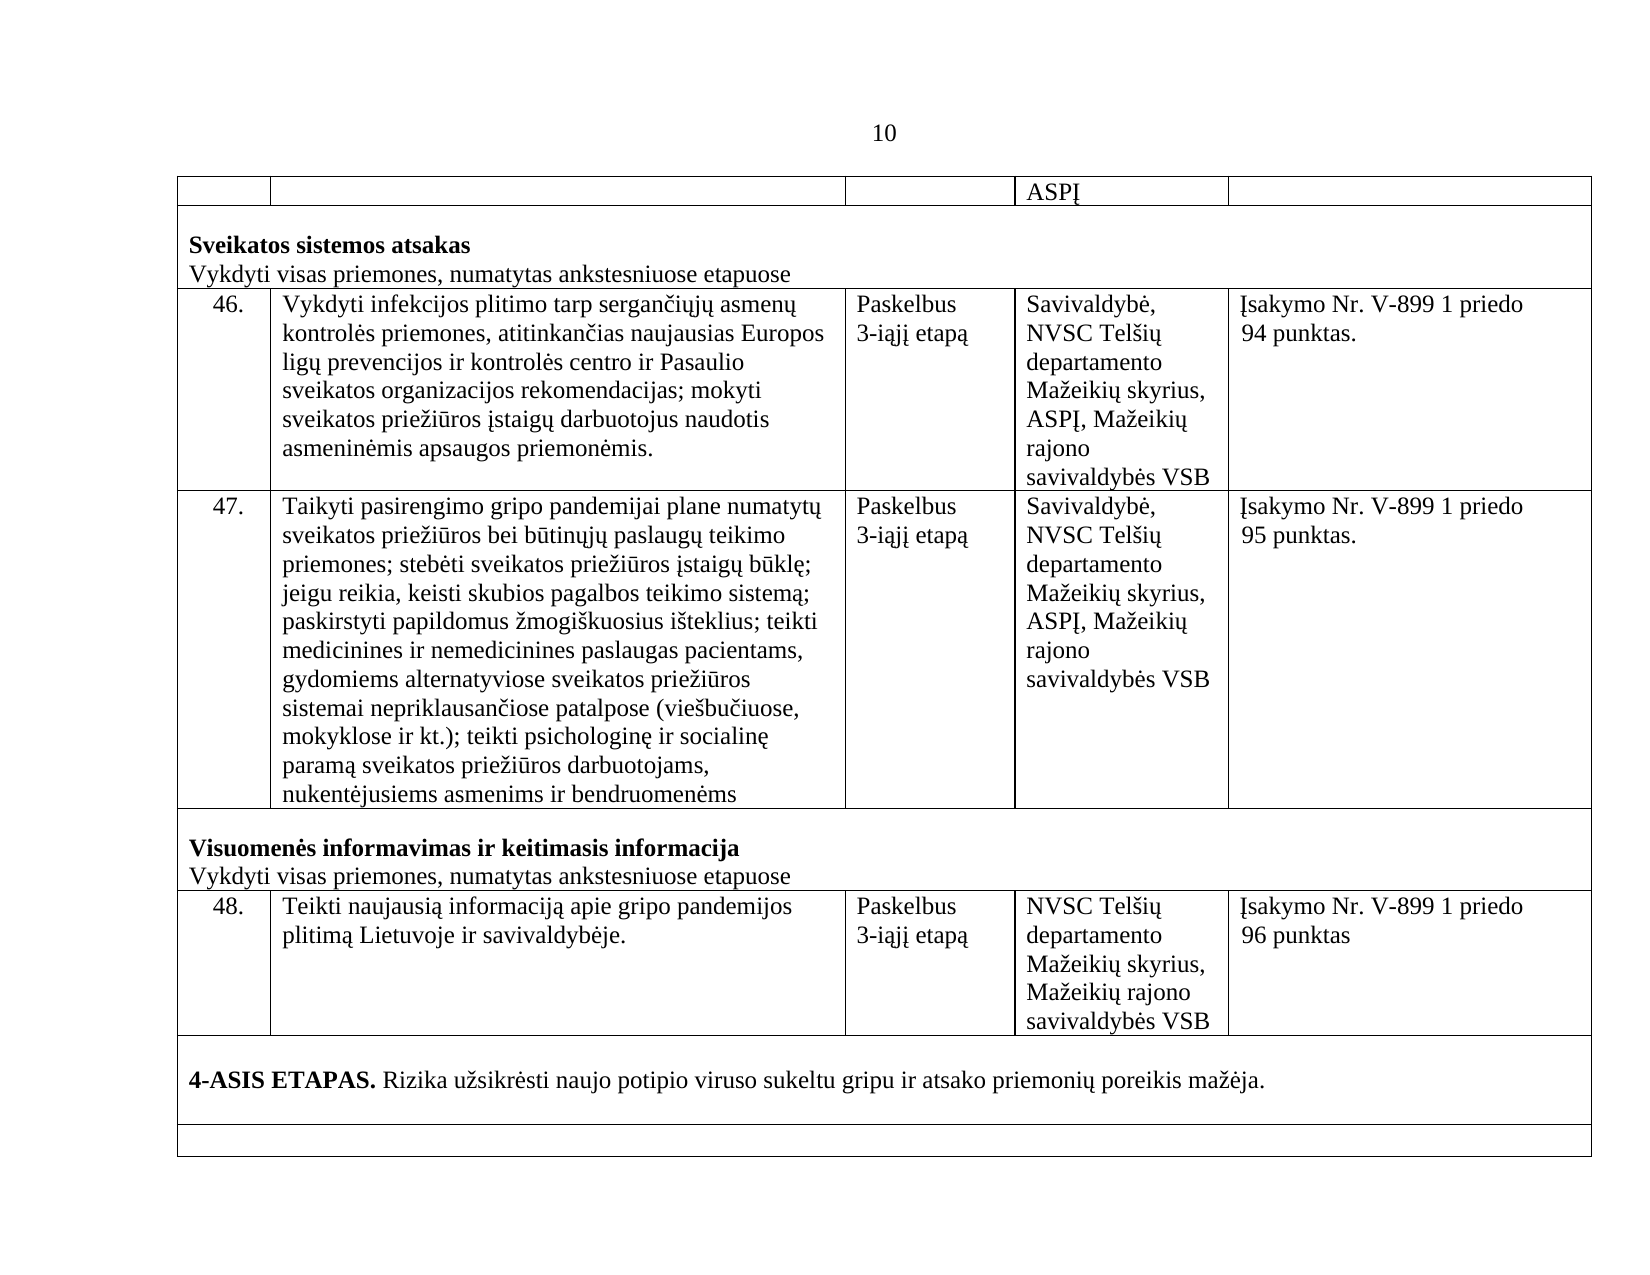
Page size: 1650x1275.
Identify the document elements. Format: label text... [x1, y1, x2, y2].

table_cell Įsakymo Nr. V-899 1 priedo 94 punktas. [1229, 289, 1591, 490]
table_cell 4-ASIS ETAPAS. Rizika užsikrėsti naujo potipio viruso sukeltu gripu ir atsako priemonių poreikis mažėja. [178, 1036, 1591, 1124]
table_cell Taikyti pasirengimo gripo pandemijai plane numatytų sveikatos priežiūros bei būtinųjų paslaugų teikimo priemones; stebėti sveikatos priežiūros įstaigų būklę; jeigu reikia, keisti skubios pagalbos teikimo sistemą; paskirstyti papildomus žmogiškuosius išteklius; teikti medicinines ir nemedicinines paslaugas pacientams, gydomiems alternatyviose sveikatos priežiūros sistemai nepriklausančiose patalpose (viešbučiuose, mokyklose ir kt.); teikti psichologinę ir socialinę paramą sveikatos priežiūros darbuotojams, nukentėjusiems asmenims ir bendruomenėms [271, 491, 845, 808]
table_cell Vykdyti infekcijos plitimo tarp sergančiųjų asmenų kontrolės priemones, atitinkančias naujausias Europos ligų prevencijos ir kontrolės centro ir Pasaulio sveikatos organizacijos rekomendacijas; mokyti sveikatos priežiūros įstaigų darbuotojus naudotis asmeninėmis apsaugos priemonėmis. [271, 289, 845, 490]
table_cell Paskelbus 3-iąjį etapą [846, 289, 1014, 490]
table_cell Teikti naujausią informaciją apie gripo pandemijos plitimą Lietuvoje ir savivaldybėje. [271, 891, 845, 1035]
table_cell 47. [178, 491, 270, 808]
table_cell NVSC Telšių departamento Mažeikių skyrius, Mažeikių rajono savivaldybės VSB [1016, 891, 1228, 1035]
table_cell [178, 1125, 1591, 1156]
table_cell Savivaldybė, NVSC Telšių departamento Mažeikių skyrius, ASPĮ, Mažeikių rajono savivaldybės VSB [1016, 289, 1228, 490]
table_cell Savivaldybė, NVSC Telšių departamento Mažeikių skyrius, ASPĮ, Mažeikių rajono savivaldybės VSB [1016, 491, 1228, 808]
table_cell ASPĮ [1016, 177, 1228, 205]
table_cell [271, 177, 845, 205]
table_cell Paskelbus 3-iąjį etapą [846, 491, 1014, 808]
table_cell Paskelbus 3-iąjį etapą [846, 891, 1014, 1035]
table_cell [178, 177, 270, 205]
table_cell [1229, 177, 1591, 205]
table_cell 48. [178, 891, 270, 1035]
table_cell [846, 177, 1014, 205]
table_cell Įsakymo Nr. V-899 1 priedo 96 punktas [1229, 891, 1591, 1035]
table_cell 46. [178, 289, 270, 490]
table_cell Visuomenės informavimas ir keitimasis informacija Vykdyti visas priemones, numatytas ankstesniuose etapuose [178, 809, 1591, 890]
table_cell Sveikatos sistemos atsakas Vykdyti visas priemones, numatytas ankstesniuose etapuose [178, 206, 1591, 288]
table_cell Įsakymo Nr. V-899 1 priedo 95 punktas. [1229, 491, 1591, 808]
